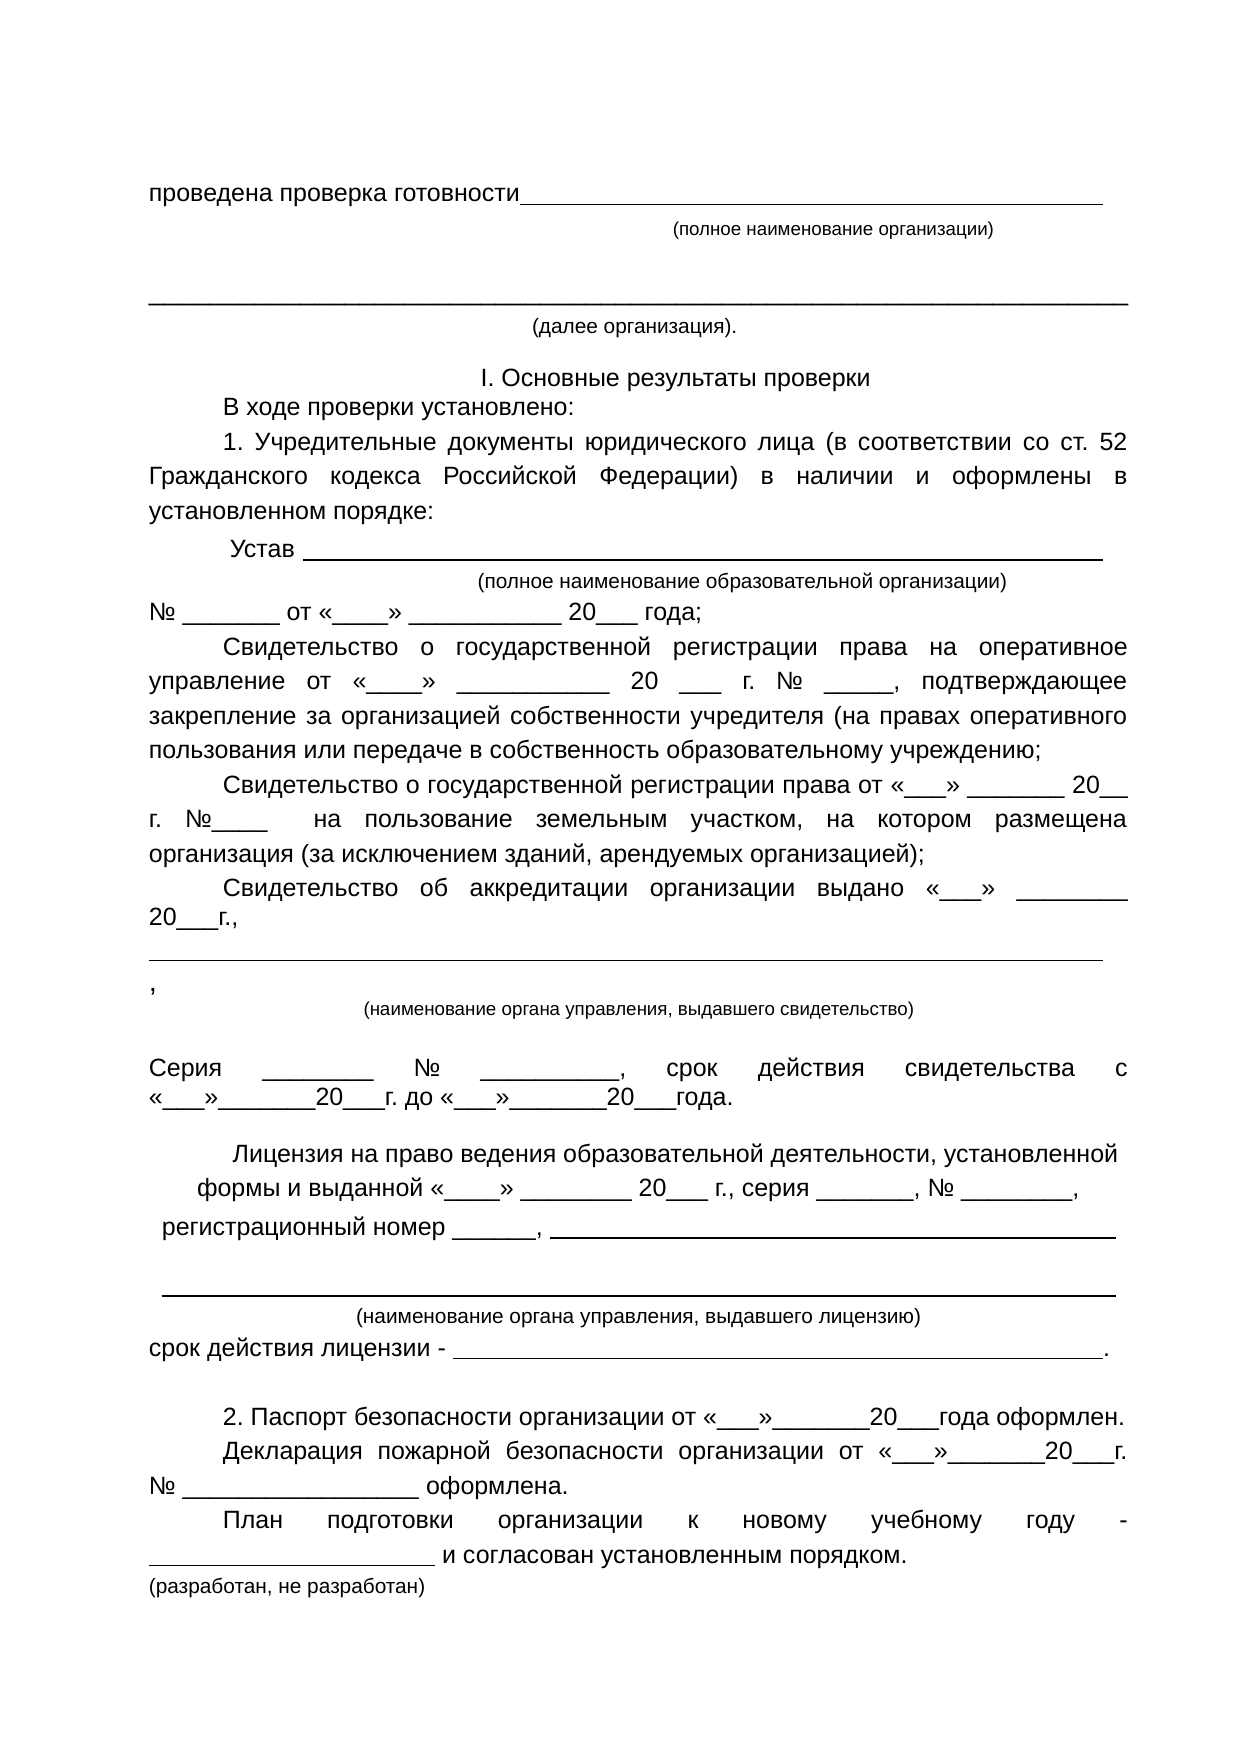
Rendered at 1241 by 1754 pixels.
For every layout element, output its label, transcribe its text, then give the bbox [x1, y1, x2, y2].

text I. Основные результаты проверки [149, 363, 1128, 392]
text 1. Учредительные документы юридического лица (в соответствии со ст. 52 Гражданского кодекса Российской Федерации) в наличии и оформлены в установленном порядке: [149, 427, 1128, 524]
text проведена проверка готовности [149, 176, 1128, 208]
text Устав (полное наименование образовательной организации) [149, 530, 1128, 592]
text Свидетельство о государственной регистрации права на оперативное управление от «____» ___________ 20 ___ г. № _____, подтверждающее закрепление за организацией собственности учредителя (на правах оперативного пользования или передаче в собственность образовательному учреждению; [149, 632, 1128, 764]
text срок действия лицензии - . [149, 1333, 1128, 1362]
text (наименование органа управления, выдавшего лицензию) [149, 1266, 1128, 1328]
text (разработан, не разработан) [149, 1574, 1128, 1598]
text (полное наименование организации) _________________________________________________________________ [149, 208, 1128, 306]
text План подготовки организации к новому учебному году - и согласован установленным порядком. [149, 1505, 1128, 1568]
text В ходе проверки установлено: [149, 392, 1128, 421]
text № _______ от «____» ___________ 20___ года; [149, 597, 1128, 626]
text Свидетельство о государственной регистрации права от «___» _______ 20__ г. №____ на пользование земельным участком, на котором размещена организация (за исключением зданий, арендуемых организацией); [149, 769, 1128, 867]
text Свидетельство об аккредитации организации выдано «___» ________ 20___г., [149, 873, 1128, 931]
text 2. Паспорт безопасности организации от «___»_______20___года оформлен. [149, 1402, 1128, 1431]
text Серия ________ № __________, срок действия свидетельства с «___»_______20___г. до «___»_______20___года. [149, 1053, 1128, 1110]
text Лицензия на право ведения образовательной деятельности, установленной формы и выданной «____» ________ 20___ г., серия _______, № ________, регистрационный номер ______, [149, 1139, 1128, 1241]
text , [149, 931, 1128, 998]
text (далее организация). [149, 306, 1128, 363]
text Декларация пожарной безопасности организации от «___»_______20___г. № _________________ оформлена. [149, 1436, 1128, 1499]
text (наименование органа управления, выдавшего свидетельство) [149, 998, 1128, 1019]
